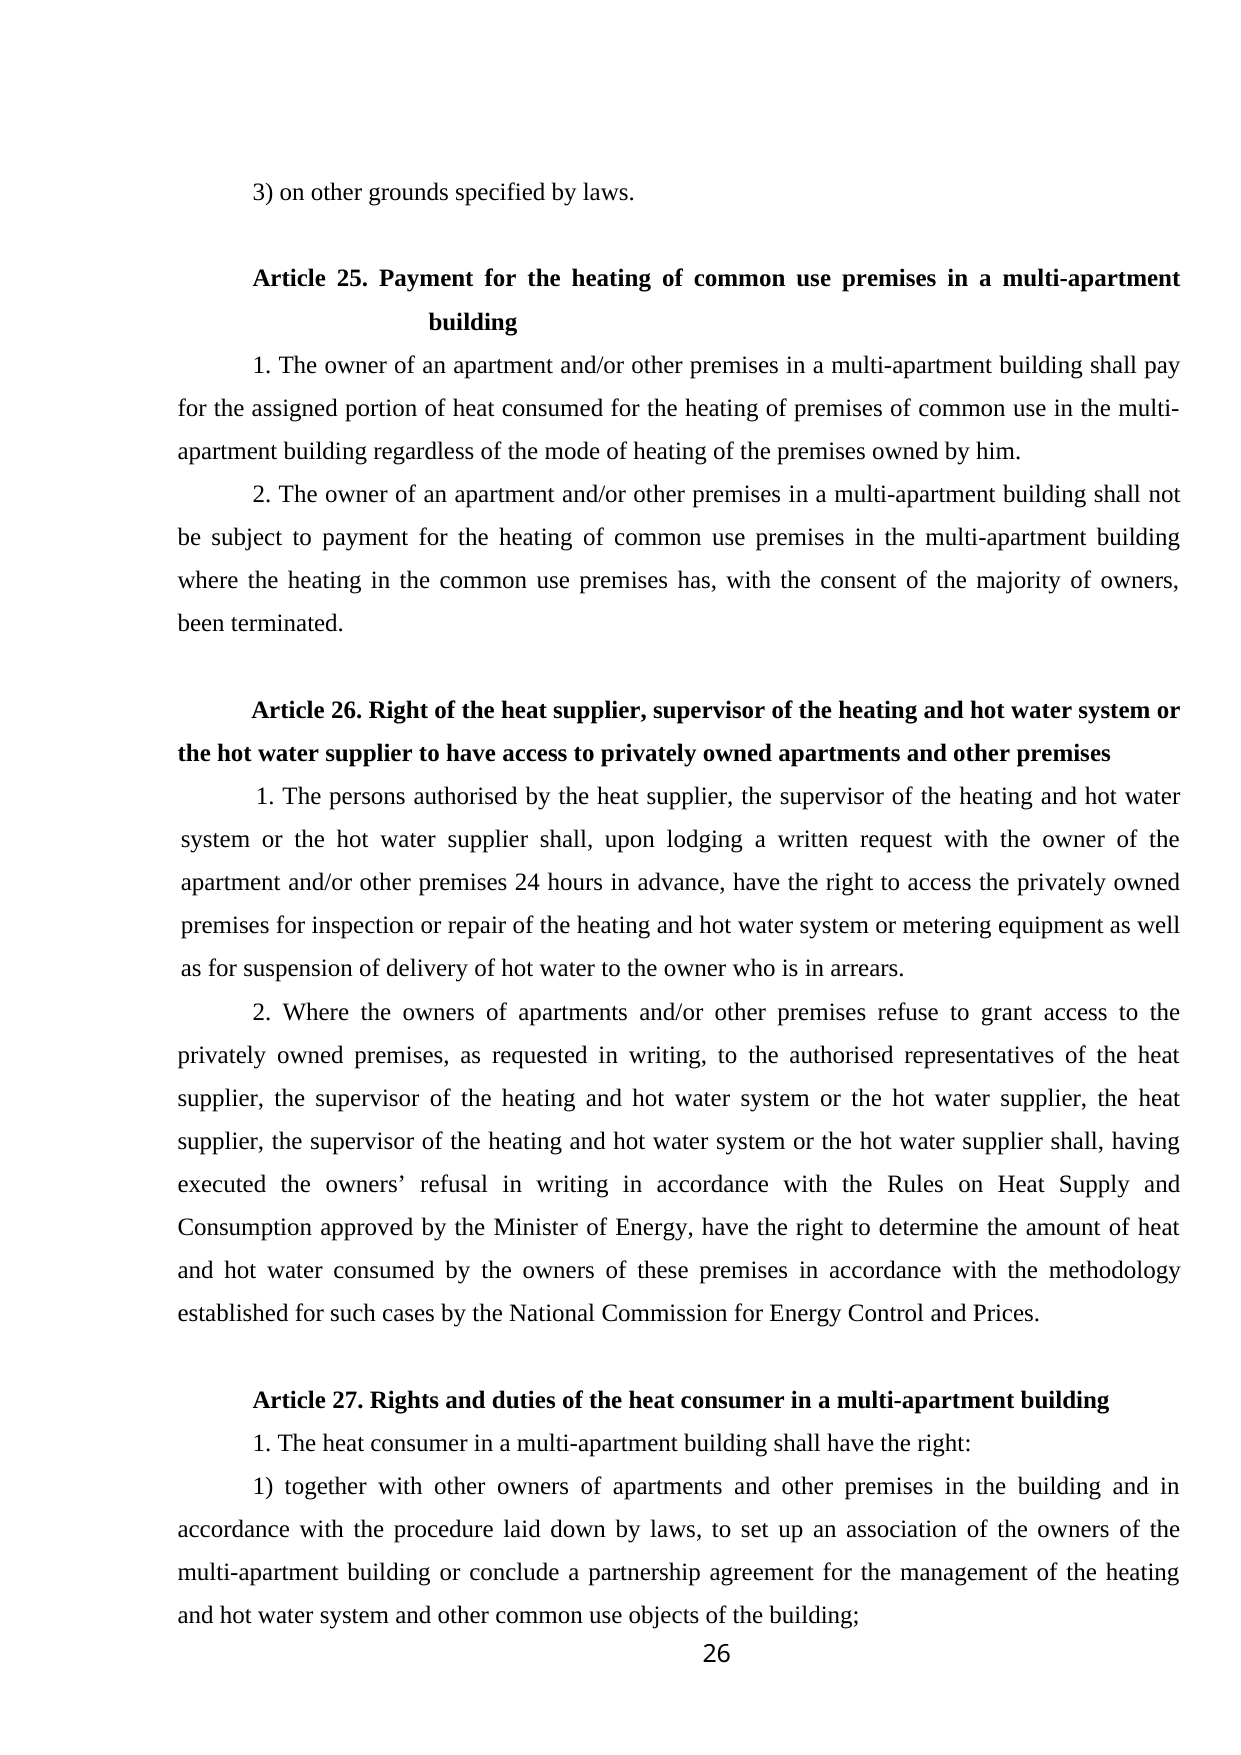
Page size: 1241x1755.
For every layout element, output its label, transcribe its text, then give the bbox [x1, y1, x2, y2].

text 1. The owner of an apartment and/or other premises in a multi-apartment building shall pay for the assigned portion of heat consumed for the heating of premises of common use in the multi-apartment building regardless of the mode of heating of the premises owned by him. [177, 350, 1181, 465]
text 2. Where the owners of apartments and/or other premises refuse to grant access to the privately owned premises, as requested in writing, to the authorised representatives of the heat supplier, the supervisor of the heating and hot water system or the hot water supplier, the heat supplier, the supervisor of the heating and hot water system or the hot water supplier shall, having executed the owners’ refusal in writing in accordance with the Rules on Heat Supply and Consumption approved by the Minister of Energy, have the right to determine the amount of heat and hot water consumed by the owners of these premises in accordance with the methodology established for such cases by the National Commission for Energy Control and Prices. [177, 997, 1181, 1327]
text 1. The heat consumer in a multi-apartment building shall have the right: [177, 1428, 1181, 1457]
text Article 25. Payment for the heating of common use premises in a multi-apartment building [252, 263, 1181, 335]
text 1. The persons authorised by the heat supplier, the supervisor of the heating and hot water system or the hot water supplier shall, upon lodging a written request with the owner of the apartment and/or other premises 24 hours in advance, have the right to access the privately owned premises for inspection or repair of the heating and hot water system or metering equipment as well as for suspension of delivery of hot water to the owner who is in arrears. [181, 781, 1181, 982]
text 2. The owner of an apartment and/or other premises in a multi-apartment building shall not be subject to payment for the heating of common use premises in the multi-apartment building where the heating in the common use premises has, with the consent of the majority of owners, been terminated. [177, 479, 1181, 637]
text Article 27. Rights and duties of the heat consumer in a multi-apartment building [177, 1385, 1181, 1413]
text Article 26. Right of the heat supplier, supervisor of the heating and hot water system or the hot water supplier to have access to privately owned apartments and other premises [177, 695, 1181, 767]
text 1) together with other owners of apartments and other premises in the building and in accordance with the procedure laid down by laws, to set up an association of the owners of the multi-apartment building or conclude a partnership agreement for the management of the heating and hot water system and other common use objects of the building; [177, 1471, 1181, 1629]
text 3) on other grounds specified by laws. [177, 177, 1181, 206]
